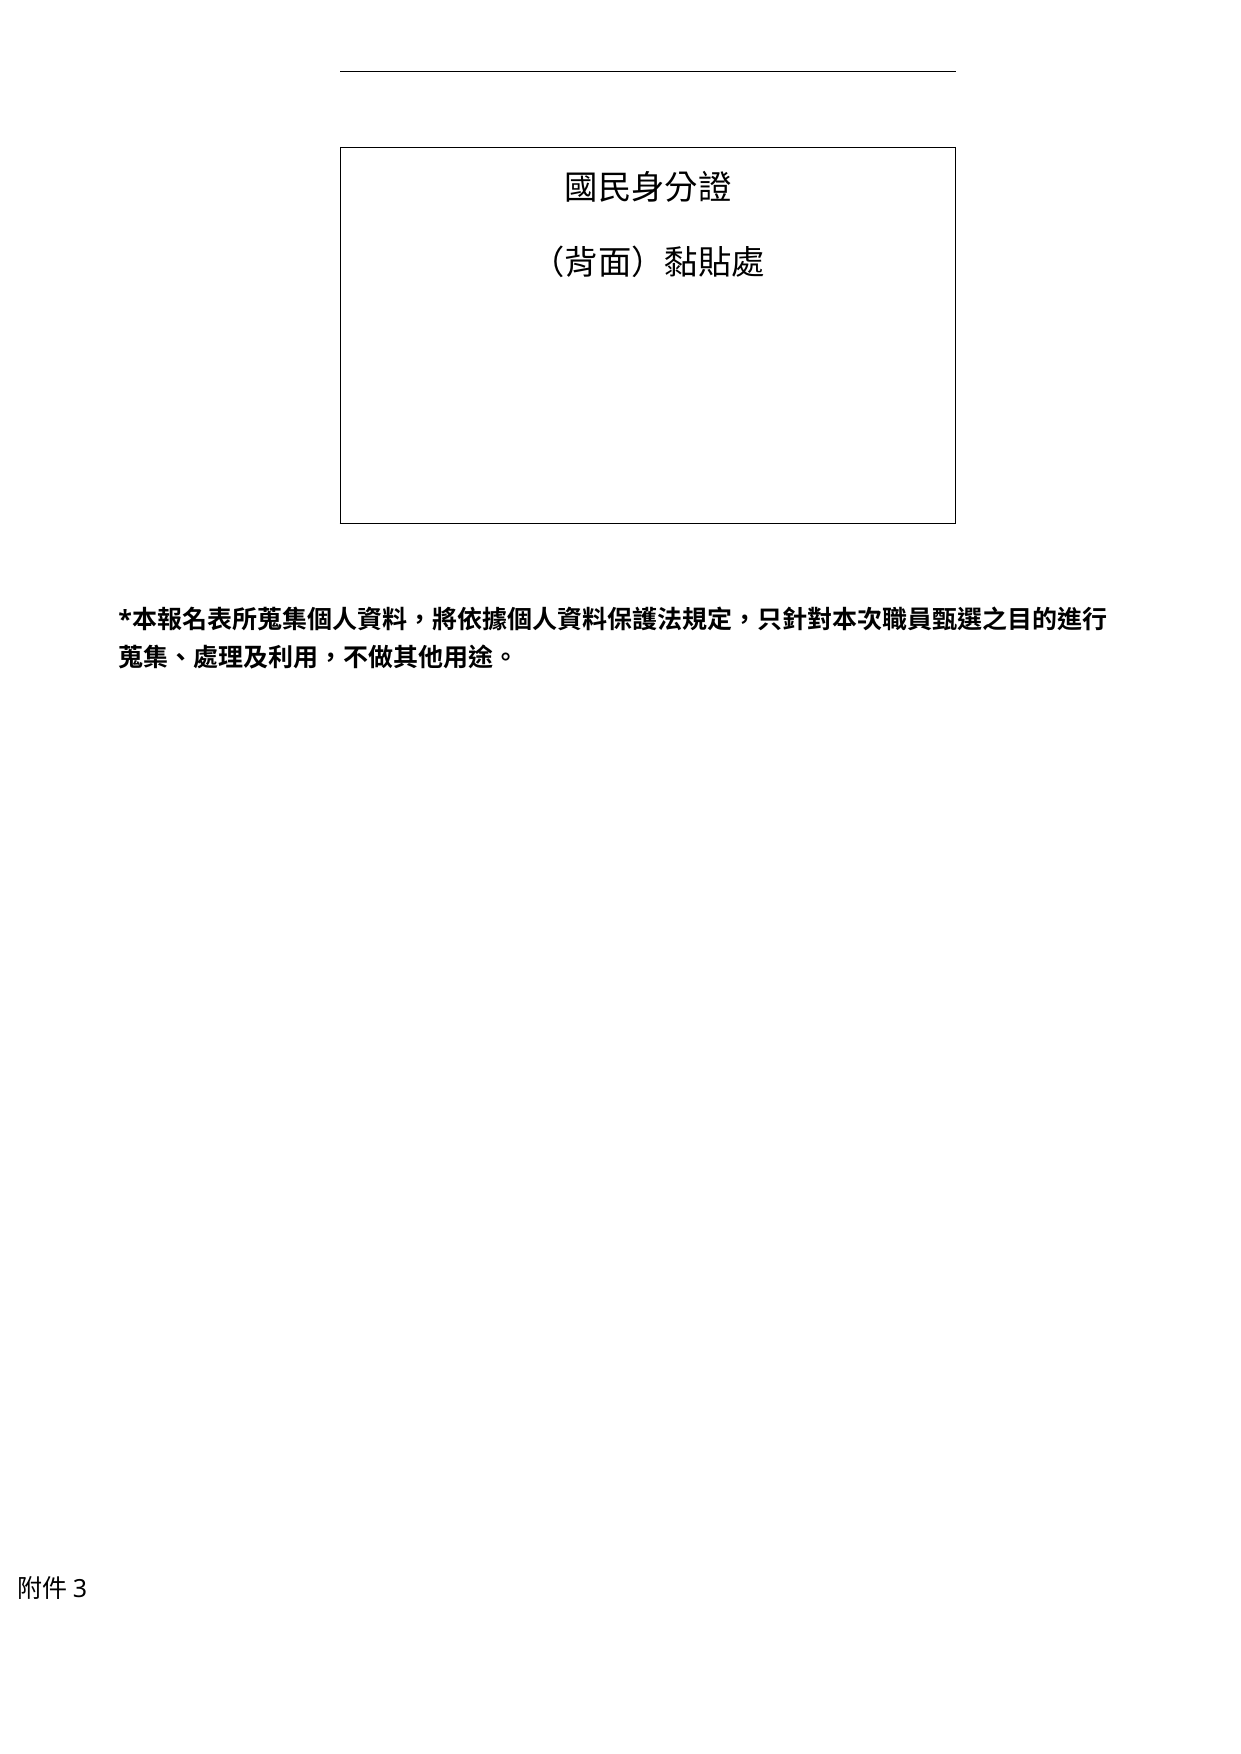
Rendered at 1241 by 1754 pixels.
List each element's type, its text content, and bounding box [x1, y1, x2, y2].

table_cell 國民身分證 （背面）黏貼處 [341, 148, 955, 523]
text 附件3 [18, 1568, 153, 1604]
table_cell [340, 72, 956, 147]
text *本報名表所蒐集個人資料，將依據個人資料保護法規定，只針對本次職員甄選之目的進行蒐集、處理及利用，不做其他用途。 [118, 599, 1122, 674]
